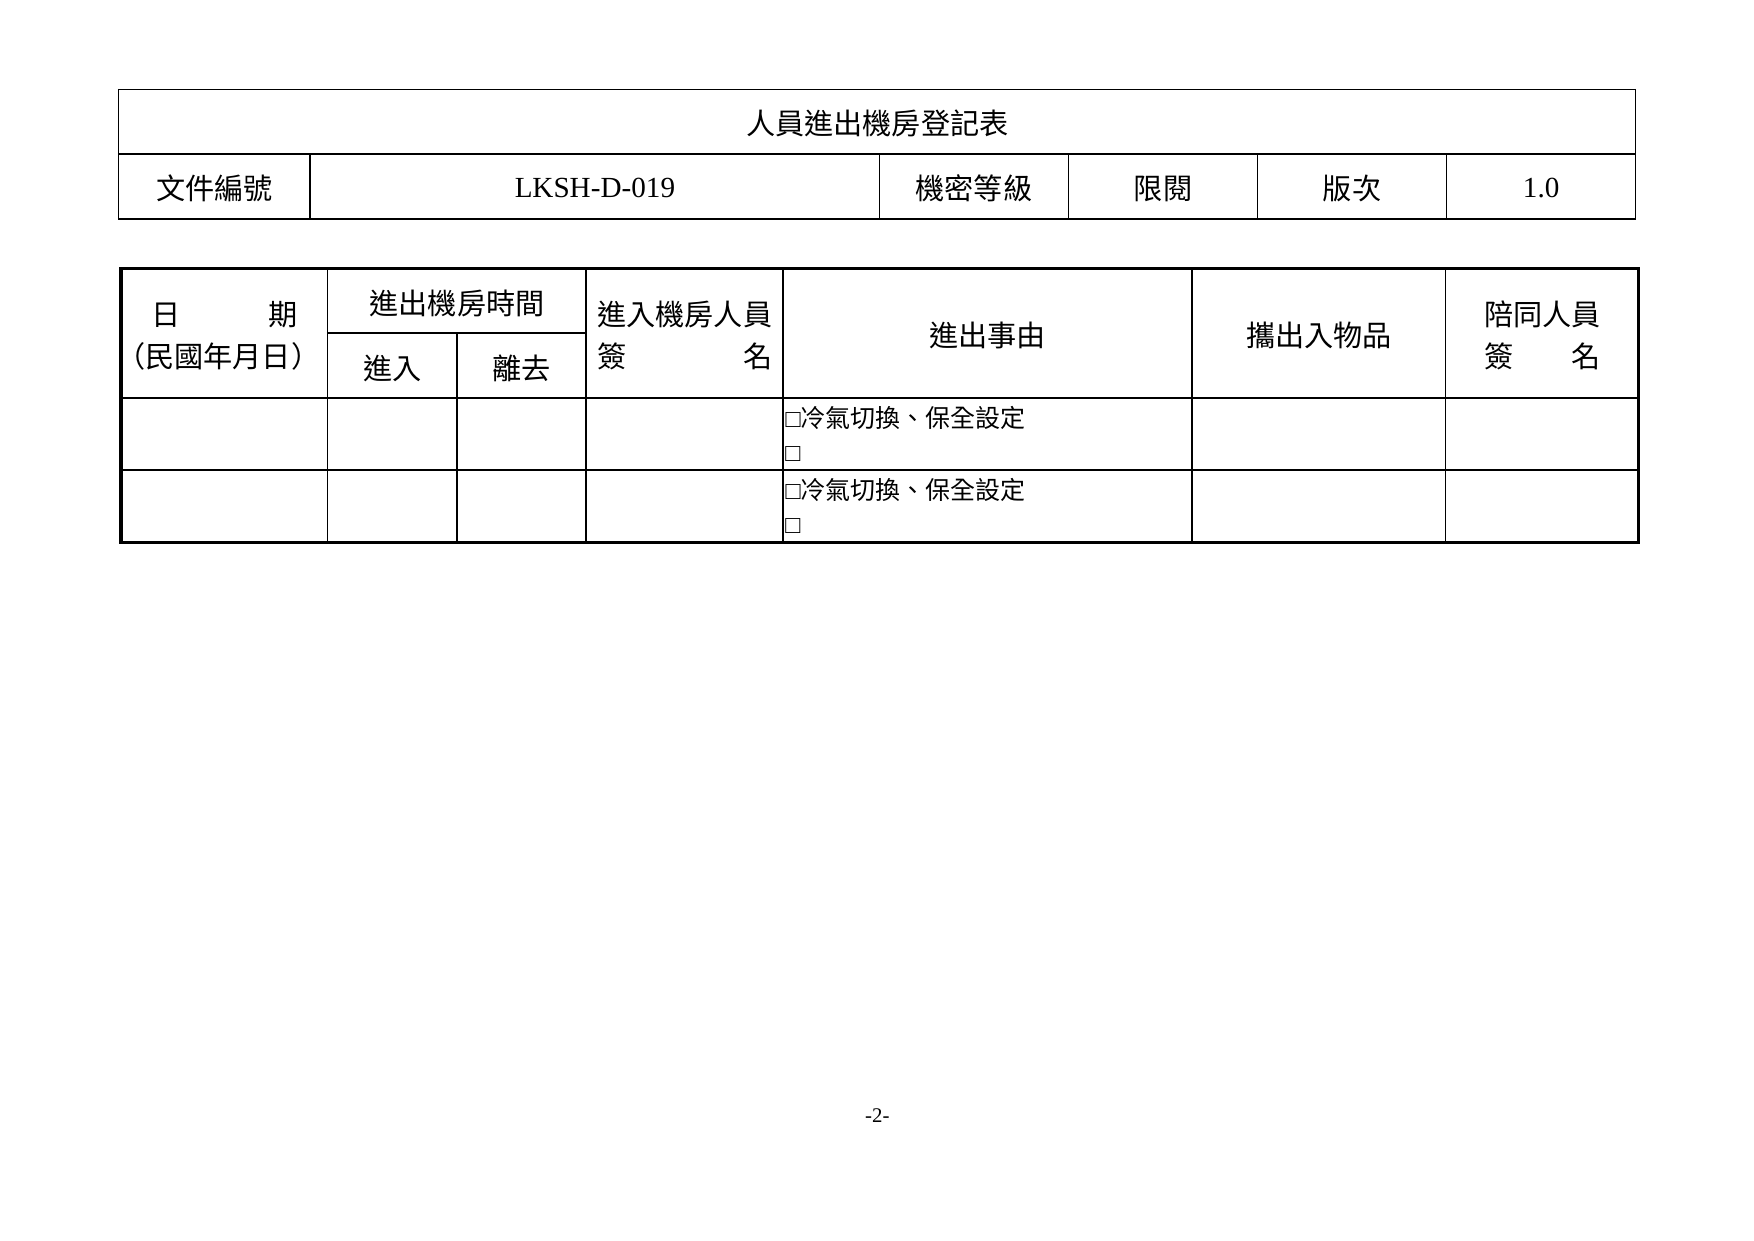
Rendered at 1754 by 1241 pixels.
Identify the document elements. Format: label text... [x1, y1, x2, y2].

table_cell [458, 399, 585, 469]
table_header 進出事由 [784, 270, 1191, 397]
table_cell [123, 399, 327, 469]
table_header 攜出入物品 [1193, 270, 1445, 397]
table_cell □冷氣切換、保全設定 □ [784, 399, 1191, 469]
table_cell [328, 471, 456, 541]
table_cell [587, 471, 782, 541]
table_cell [1193, 399, 1445, 469]
table_header 陪同人員 簽 名 [1446, 270, 1637, 397]
table_cell [1446, 471, 1637, 541]
table_cell [1446, 399, 1637, 469]
table_cell [1193, 471, 1445, 541]
table_header 進出機房時間 [328, 270, 585, 332]
table_header 進入機房人員 簽 名 [587, 270, 782, 397]
table_cell [587, 399, 782, 469]
table_cell [458, 471, 585, 541]
table_header 日 期 （民國年月日） [123, 270, 327, 397]
table_cell 離去 [458, 334, 585, 397]
table_cell [123, 471, 327, 541]
table_cell [328, 399, 456, 469]
table_cell 進入 [328, 334, 456, 397]
table_cell □冷氣切換、保全設定 □ [784, 471, 1191, 541]
